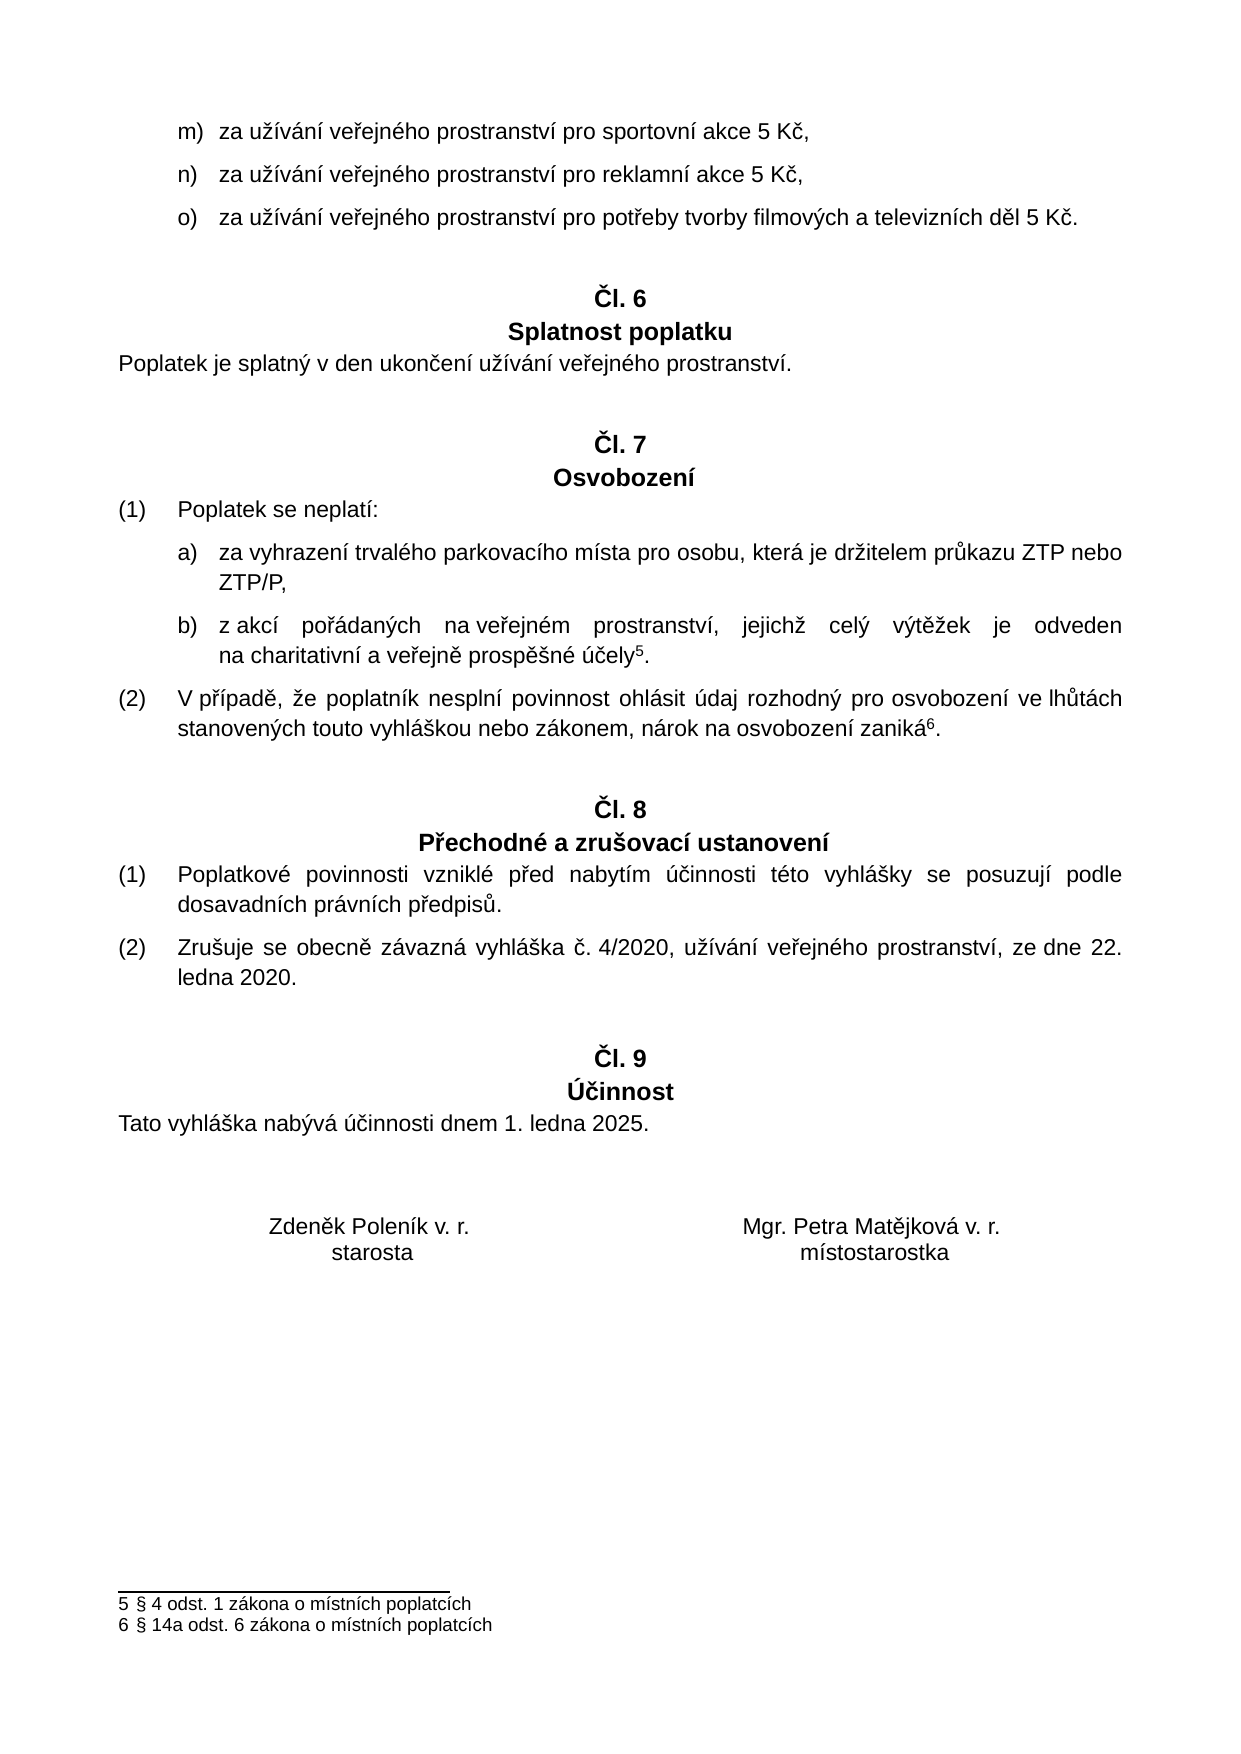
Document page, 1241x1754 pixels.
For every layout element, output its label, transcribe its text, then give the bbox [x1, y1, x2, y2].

text Poplatek je splatný v den ukončení užívání veřejného prostranství. [118, 350, 1122, 376]
text Tato vyhláška nabývá účinnosti dnem 1. ledna 2025. [118, 1110, 1122, 1137]
list za užívání veřejného prostranství pro reklamní akce 5 Kč, [177, 161, 1122, 187]
list Poplatkové povinnosti vzniklé před nabytím účinnosti této vyhlášky se posuzují podle dosavadních právních předpisů. [118, 861, 1122, 918]
list za vyhrazení trvalého parkovacího místa pro osobu, která je držitelem průkazu ZTP nebo ZTP/P, [177, 539, 1122, 595]
list Poplatek se neplatí: [118, 496, 1122, 522]
list V případě, že poplatník nesplní povinnost ohlásit údaj rozhodný pro osvobození ve lhůtách stanovených touto vyhláškou nebo zákonem, nárok na osvobození zaniká. [118, 684, 1122, 741]
list § 4 odst. 1 zákona o místních poplatcích [118, 1592, 1122, 1614]
table_cell [620, 1271, 1122, 1389]
table_header Mgr. Petra Matějková v. r. místostarostka [620, 1153, 1122, 1271]
list z akcí pořádaných na veřejném prostranství, jejichž celý výtěžek je odveden na charitativní a veřejně prospěšné účely. [177, 612, 1122, 668]
subtitle Čl. 9 Účinnost [118, 1044, 1122, 1106]
subtitle Čl. 8 Přechodné a zrušovací ustanovení [118, 795, 1122, 857]
list § 14a odst. 6 zákona o místních poplatcích [118, 1614, 1122, 1635]
subtitle Čl. 6 Splatnost poplatku [118, 284, 1122, 346]
list za užívání veřejného prostranství pro sportovní akce 5 Kč, [177, 118, 1122, 144]
list za užívání veřejného prostranství pro potřeby tvorby filmových a televizních děl 5 Kč. [177, 203, 1122, 230]
table_header Zdeněk Poleník v. r. starosta [118, 1153, 620, 1271]
list Zrušuje se obecně závazná vyhláška č. 4/2020, užívání veřejného prostranství, ze dne 22. ledna 2020. [118, 934, 1122, 991]
table_cell [118, 1271, 620, 1389]
subtitle Čl. 7 Osvobození [118, 430, 1122, 492]
